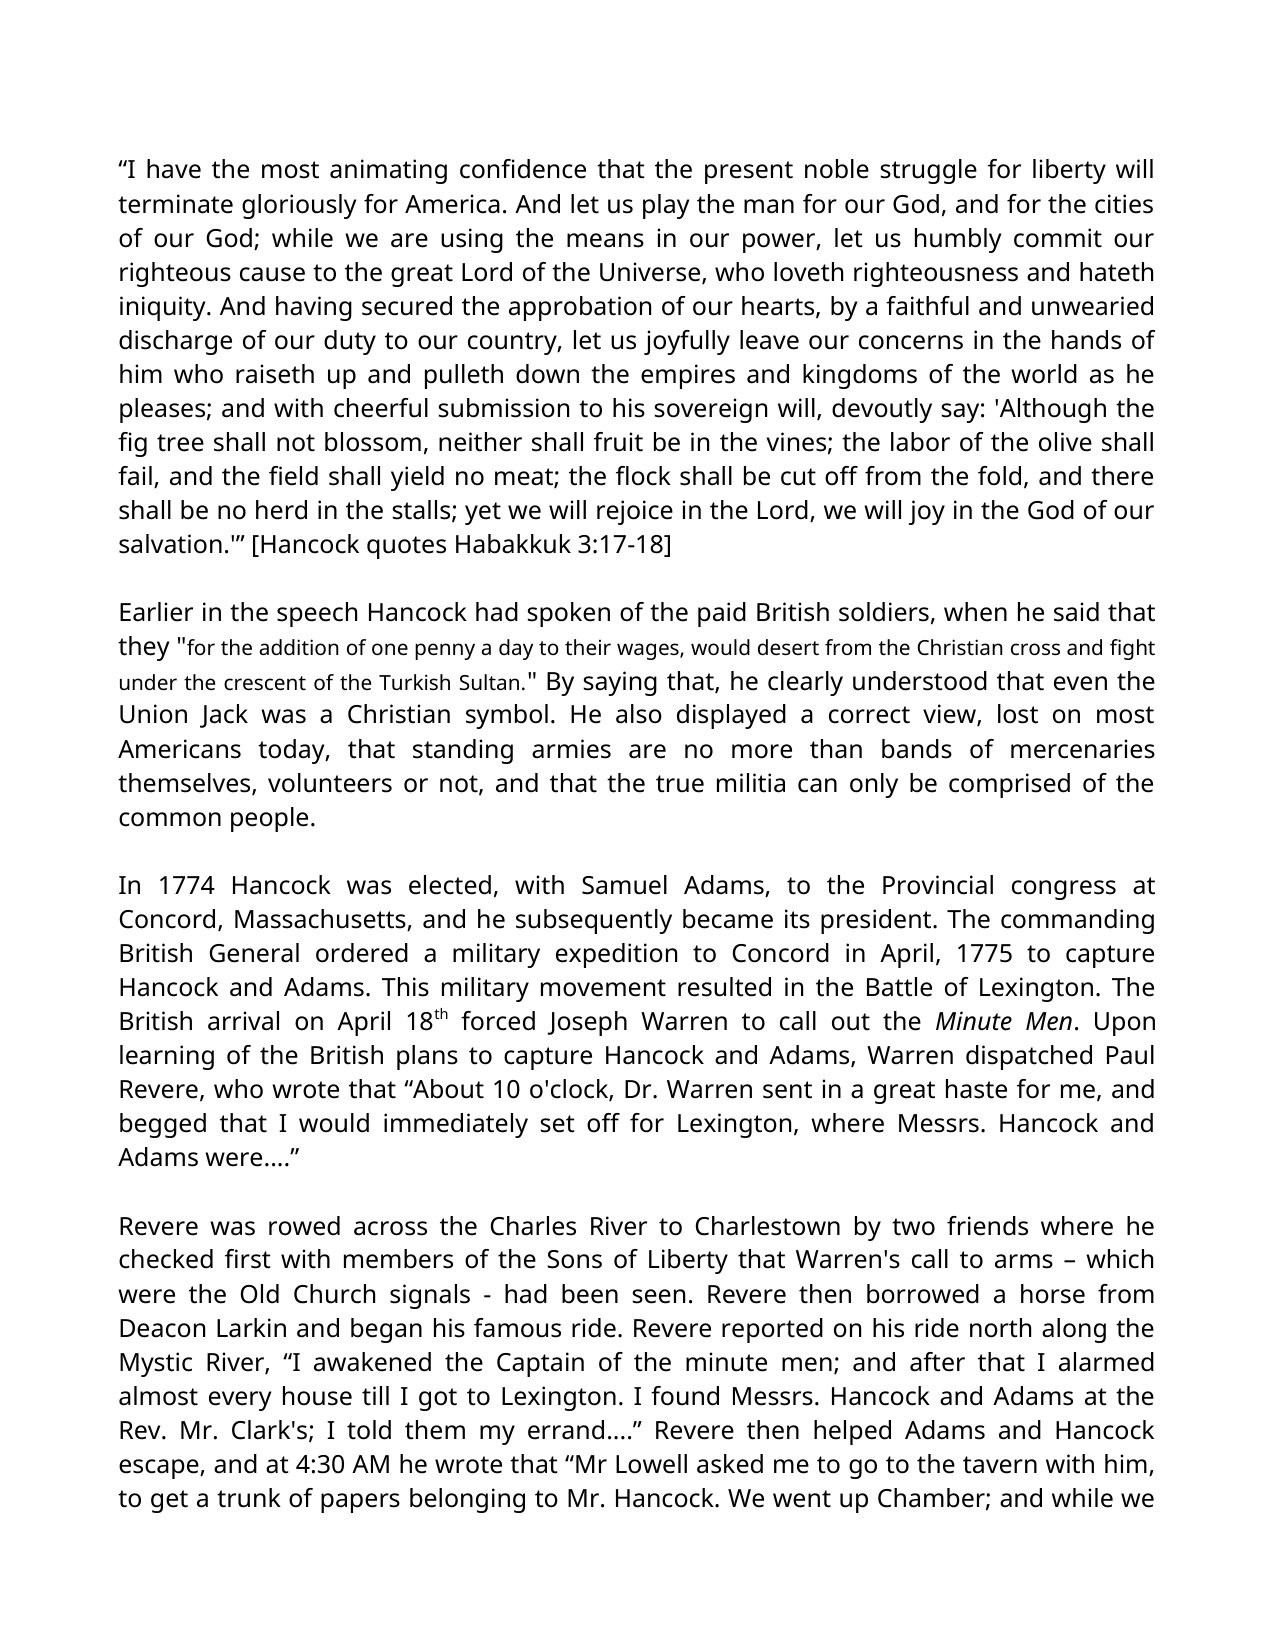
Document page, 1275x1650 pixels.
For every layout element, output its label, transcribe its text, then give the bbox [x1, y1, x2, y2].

text In 1774 Hancock was elected, with Samuel Adams, to the Provincial congress at Concord, Massachusetts, and he subsequently became its president. The commanding British General ordered a military expedition to Concord in April, 1775 to capture Hancock and Adams. This military movement resulted in the Battle of Lexington. The British arrival on April 18th forced Joseph Warren to call out the Minute Men. Upon learning of the British plans to capture Hancock and Adams, Warren dispatched Paul Revere, who wrote that “About 10 o'clock, Dr. Warren sent in a great haste for me, and begged that I would immediately set off for Lexington, where Messrs. Hancock and Adams were....” [118, 867, 1157, 1174]
text Earlier in the speech Hancock had spoken of the paid British soldiers, when he said that they "for the addition of one penny a day to their wages, would desert from the Christian cross and fight under the crescent of the Turkish Sultan." By saying that, he clearly understood that even the Union Jack was a Christian symbol. He also displayed a correct view, lost on most Americans today, that standing armies are no more than bands of mercenaries themselves, volunteers or not, and that the true militia can only be comprised of the common people. [118, 595, 1157, 833]
text “I have the most animating confidence that the present noble struggle for liberty will terminate gloriously for America. And let us play the man for our God, and for the cities of our God; while we are using the means in our power, let us humbly commit our righteous cause to the great Lord of the Universe, who loveth righteousness and hateth iniquity. And having secured the approbation of our hearts, by a faithful and unwearied discharge of our duty to our country, let us joyfully leave our concerns in the hands of him who raiseth up and pulleth down the empires and kingdoms of the world as he pleases; and with cheerful submission to his sovereign will, devoutly say: 'Although the fig tree shall not blossom, neither shall fruit be in the vines; the labor of the olive shall fail, and the field shall yield no meat; the flock shall be cut off from the fold, and there shall be no herd in the stalls; yet we will rejoice in the Lord, we will joy in the God of our salvation.'” [Hancock quotes Habakkuk 3:17-18] [118, 152, 1157, 561]
text Revere was rowed across the Charles River to Charlestown by two friends where he checked first with members of the Sons of Liberty that Warren's call to arms – which were the Old Church signals - had been seen. Revere then borrowed a horse from Deacon Larkin and began his famous ride. Revere reported on his ride north along the Mystic River, “I awakened the Captain of the minute men; and after that I alarmed almost every house till I got to Lexington. I found Messrs. Hancock and Adams at the Rev. Mr. Clark's; I told them my errand....” Revere then helped Adams and Hancock escape, and at 4:30 AM he wrote that “Mr Lowell asked me to go to the tavern with him, to get a trunk of papers belonging to Mr. Hancock. We went up Chamber; and while we [118, 1208, 1157, 1515]
